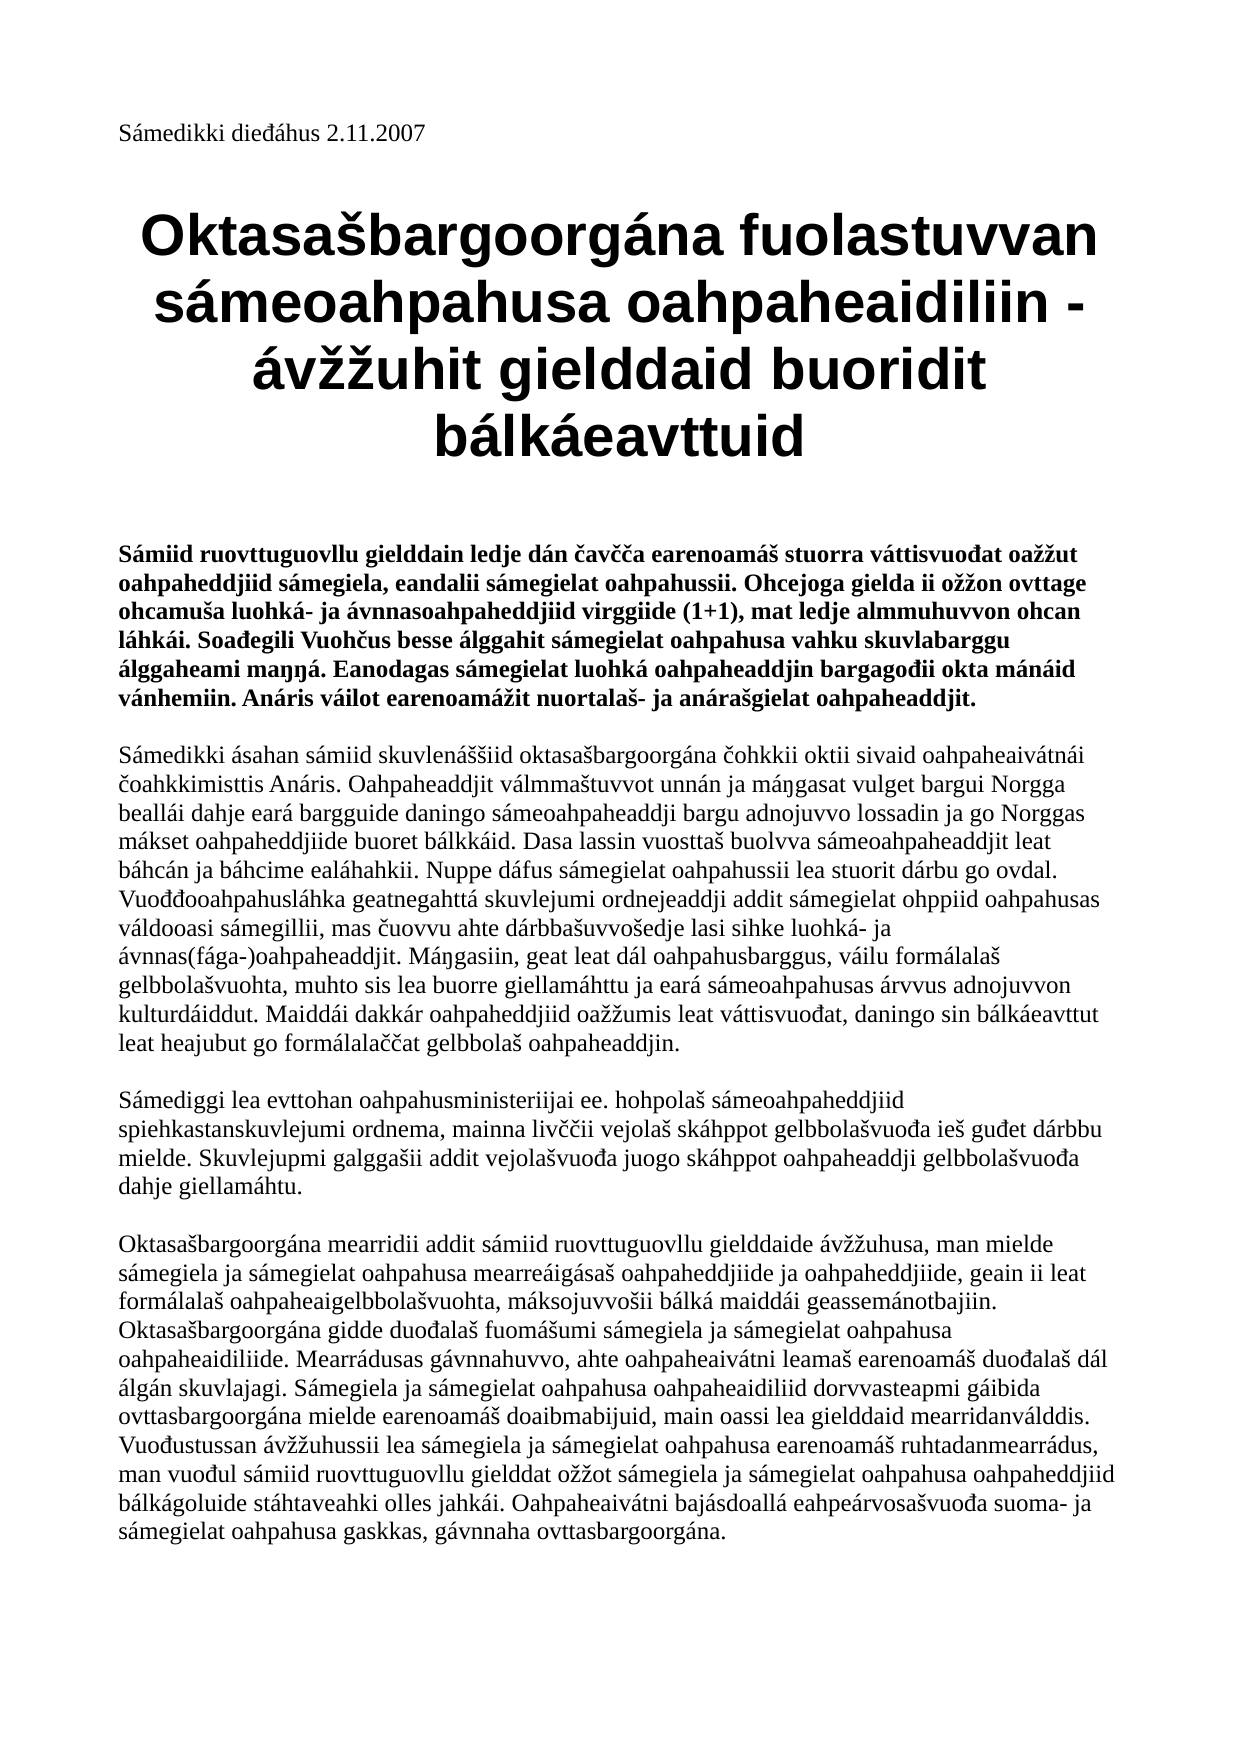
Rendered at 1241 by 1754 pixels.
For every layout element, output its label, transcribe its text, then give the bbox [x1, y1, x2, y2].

text Sámedikki dieđáhus 2.11.2007 [118, 118, 1122, 147]
text Sámedikki ásahan sámiid skuvlenáššiid oktasašbargoorgána čohkkii oktii sivaid oahpaheaivátnái čoahkkimisttis Anáris. Oahpaheaddjit válmmaštuvvot unnán ja máŋgasat vulget bargui Norgga beallái dahje eará bargguide daningo sámeoahpaheaddji bargu adnojuvvo lossadin ja go Norggas mákset oahpaheddjiide buoret bálkkáid. Dasa lassin vuosttaš buolvva sámeoahpaheaddjit leat báhcán ja báhcime ealáhahkii. Nuppe dáfus sámegielat oahpahussii lea stuorit dárbu go ovdal. Vuođđooahpahusláhka geatnegahttá skuvlejumi ordnejeaddji addit sámegielat ohppiid oahpahusas váldooasi sámegillii, mas čuovvu ahte dárbbašuvvošedje lasi sihke luohká- ja ávnnas(fága-)oahpaheaddjit. Máŋgasiin, geat leat dál oahpahusbarggus, váilu formálalaš gelbbolašvuohta, muhto sis lea buorre giellamáhttu ja eará sámeoahpahusas árvvus adnojuvvon kulturdáiddut. Maiddái dakkár oahpaheddjiid oažžumis leat váttisvuođat, daningo sin bálkáeavttut leat heajubut go formálalaččat gelbbolaš oahpaheaddjin. [118, 740, 1122, 1056]
text Sámediggi lea evttohan oahpahusministeriijai ee. hohpolaš sámeoahpaheddjiid spiehkastanskuvlejumi ordnema, mainna livččii vejolaš skáhppot gelbbolašvuođa ieš guđet dárbbu mielde. Skuvlejupmi galggašii addit vejolašvuođa juogo skáhppot oahpaheaddji gelbbolašvuođa dahje giellamáhtu. [118, 1085, 1122, 1200]
text Sámiid ruovttuguovllu gielddain ledje dán čavčča earenoamáš stuorra váttisvuođat oažžut oahpaheddjiid sámegiela, eandalii sámegielat oahpahussii. Ohcejoga gielda ii ožžon ovttage ohcamuša luohká- ja ávnnasoahpaheddjiid virggiide (1+1), mat ledje almmuhuvvon ohcan láhkái. Soađegili Vuohčus besse álggahit sámegielat oahpahusa vahku skuvlabarggu álggaheami maŋŋá. Eanodagas sámegielat luohká oahpaheaddjin bargagođii okta mánáid vánhemiin. Anáris váilot earenoamážit nuortalaš- ja anárašgielat oahpaheaddjit. [118, 539, 1122, 711]
title Oktasašbargoorgána fuolastuvvan sámeoahpahusa oahpaheaidiliin - ávžžuhit gielddaid buoridit bálkáeavttuid [118, 201, 1122, 469]
text Oktasašbargoorgána mearridii addit sámiid ruovttuguovllu gielddaide ávžžuhusa, man mielde sámegiela ja sámegielat oahpahusa mearreáigásaš oahpaheddjiide ja oahpaheddjiide, geain ii leat formálalaš oahpaheaigelbbolašvuohta, máksojuvvošii bálká maiddái geassemánotbajiin. Oktasašbargoorgána gidde duođalaš fuomášumi sámegiela ja sámegielat oahpahusa oahpaheaidiliide. Mearrádusas gávnnahuvvo, ahte oahpaheaivátni leamaš earenoamáš duođalaš dál álgán skuvlajagi. Sámegiela ja sámegielat oahpahusa oahpaheaidiliid dorvvasteapmi gáibida ovttasbargoorgána mielde earenoamáš doaibmabijuid, main oassi lea gielddaid mearridanválddis. Vuođustussan ávžžuhussii lea sámegiela ja sámegielat oahpahusa earenoamáš ruhtadanmearrádus, man vuođul sámiid ruovttuguovllu gielddat ožžot sámegiela ja sámegielat oahpahusa oahpaheddjiid bálkágoluide stáhtaveahki olles jahkái. Oahpaheaivátni bajásdoallá eahpeárvosašvuođa suoma- ja sámegielat oahpahusa gaskkas, gávnnaha ovttasbargoorgána. [118, 1229, 1122, 1545]
